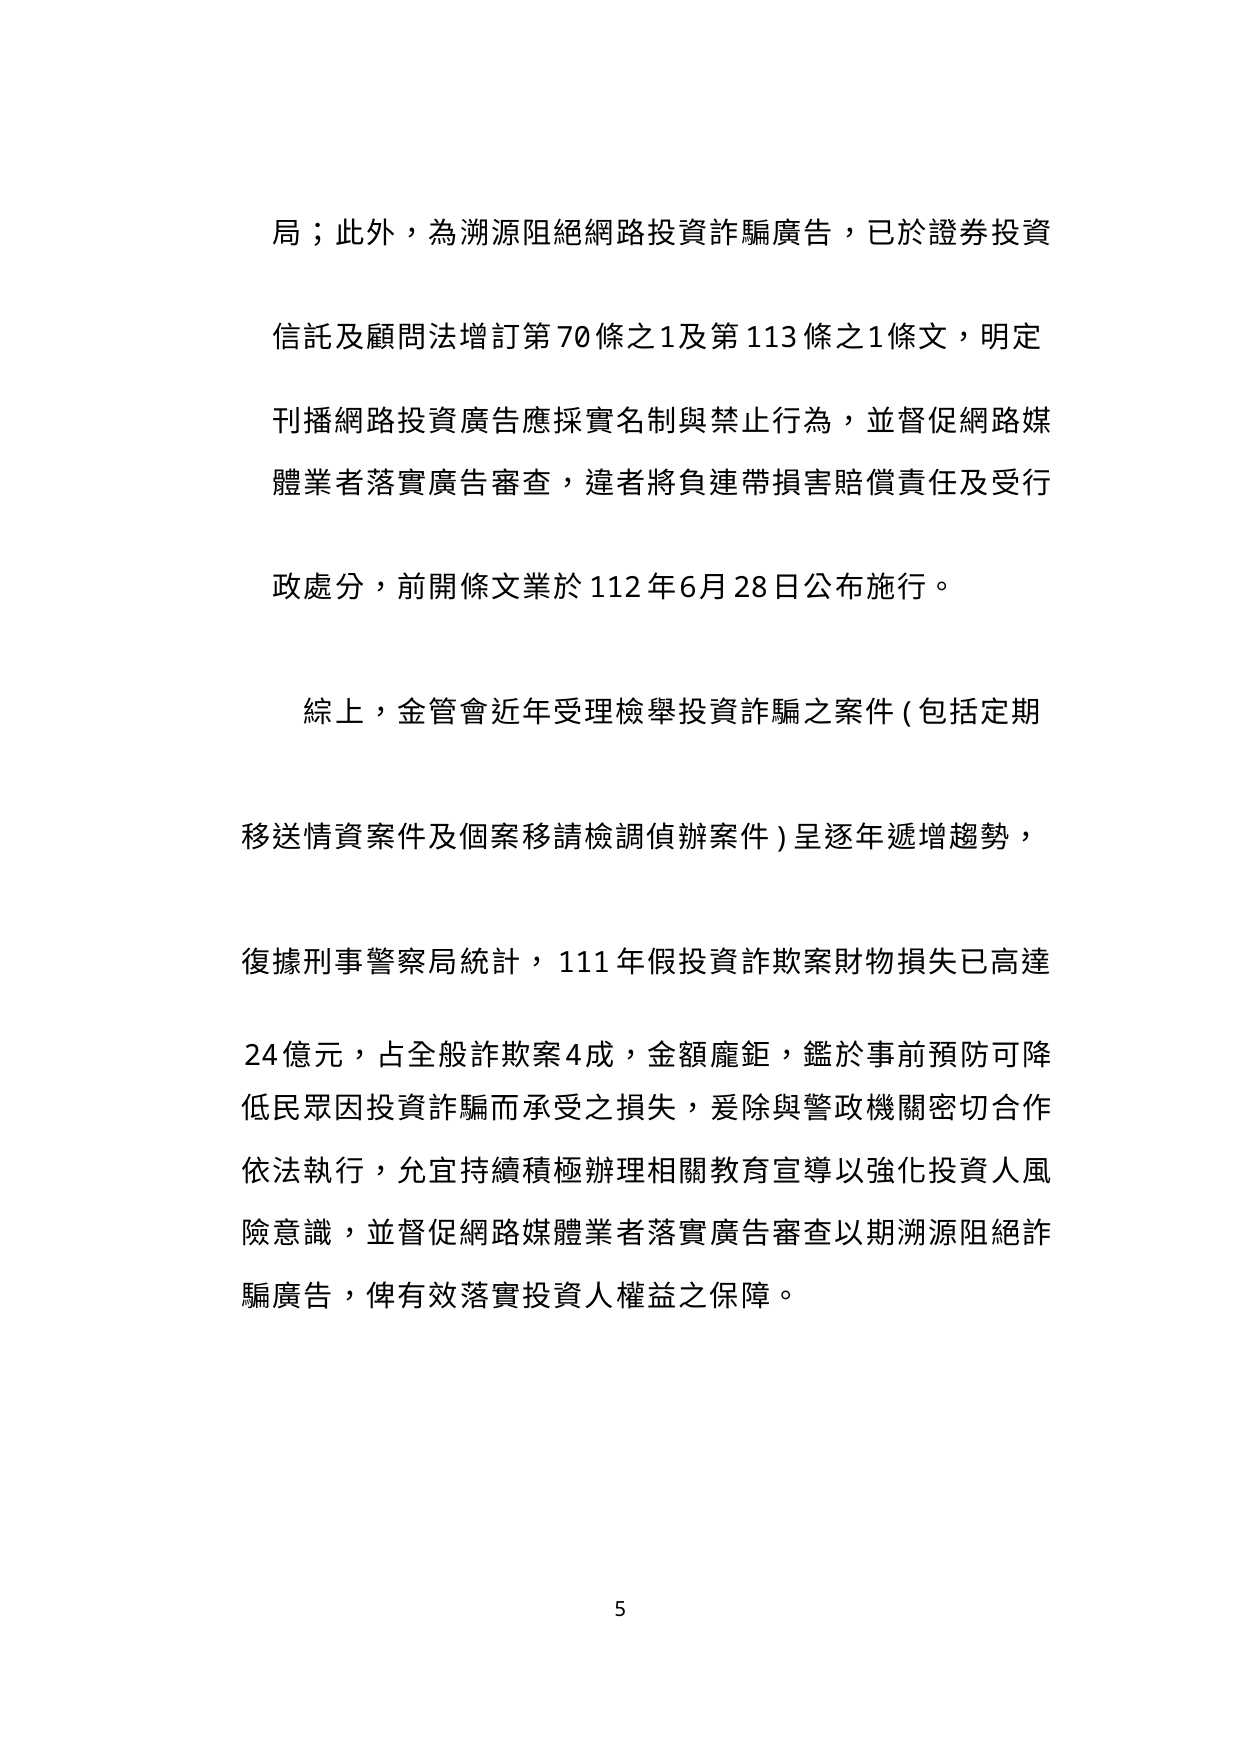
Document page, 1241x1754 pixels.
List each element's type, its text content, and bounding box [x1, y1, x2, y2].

text 綜上，金管會近年受理檢舉投資詐騙之案件(包括定期移送情資案件及個案移請檢調偵辦案件)呈逐年遞增趨勢，復據刑事警察局統計，111年假投資詐欺案財物損失已高達24億元，占全般詐欺案4成，金額龐鉅，鑑於事前預防可降低民眾因投資詐騙而承受之損失，爰除與警政機關密切合作依法執行，允宜持續積極辦理相關教育宣導以強化投資人風險意識，並督促網路媒體業者落實廣告審查以期溯源阻絕詐騙廣告，俾有效落實投資人權益之保障。 [236, 627, 1063, 1314]
text 詢據金管會略以，投資詐騙案件逐年增加之原因主要係自109年起股市呈現多頭走勢，台股新開戶數不斷增加，加以社群網路討論股票模式興起，有心人士及詐騙集團利用民眾想快速獲利的心理，大量使用簡訊或於網路平台投放詐騙訊息或廣告等，引誘投資人受騙；該會除持續與警政機關密切合作外，亦積極辦理各項反詐騙宣導活動、建置防止詐騙與查詢合法業者名單專區及建立假投資訊息蒐報與下架機制，自112年4月10日起，由證券期貨三公會、證交所、期交所及櫃買中心蒐集彙整投資詐騙廣告及貼文，逕行向Google檢舉或將Meta上假投資訊息通報刑事警察局；此外，為溯源阻絕網路投資詐騙廣告，已於證券投資信託及顧問法增訂第70條之1及第113條之1條文，明定刊播網路投資廣告應採實名制與禁止行為，並督促網路媒體業者落實廣告審查，違者將負連帶損害賠償責任及受行政處分，前開條文業於112年6月28日公布施行。 [266, 189, 1063, 627]
